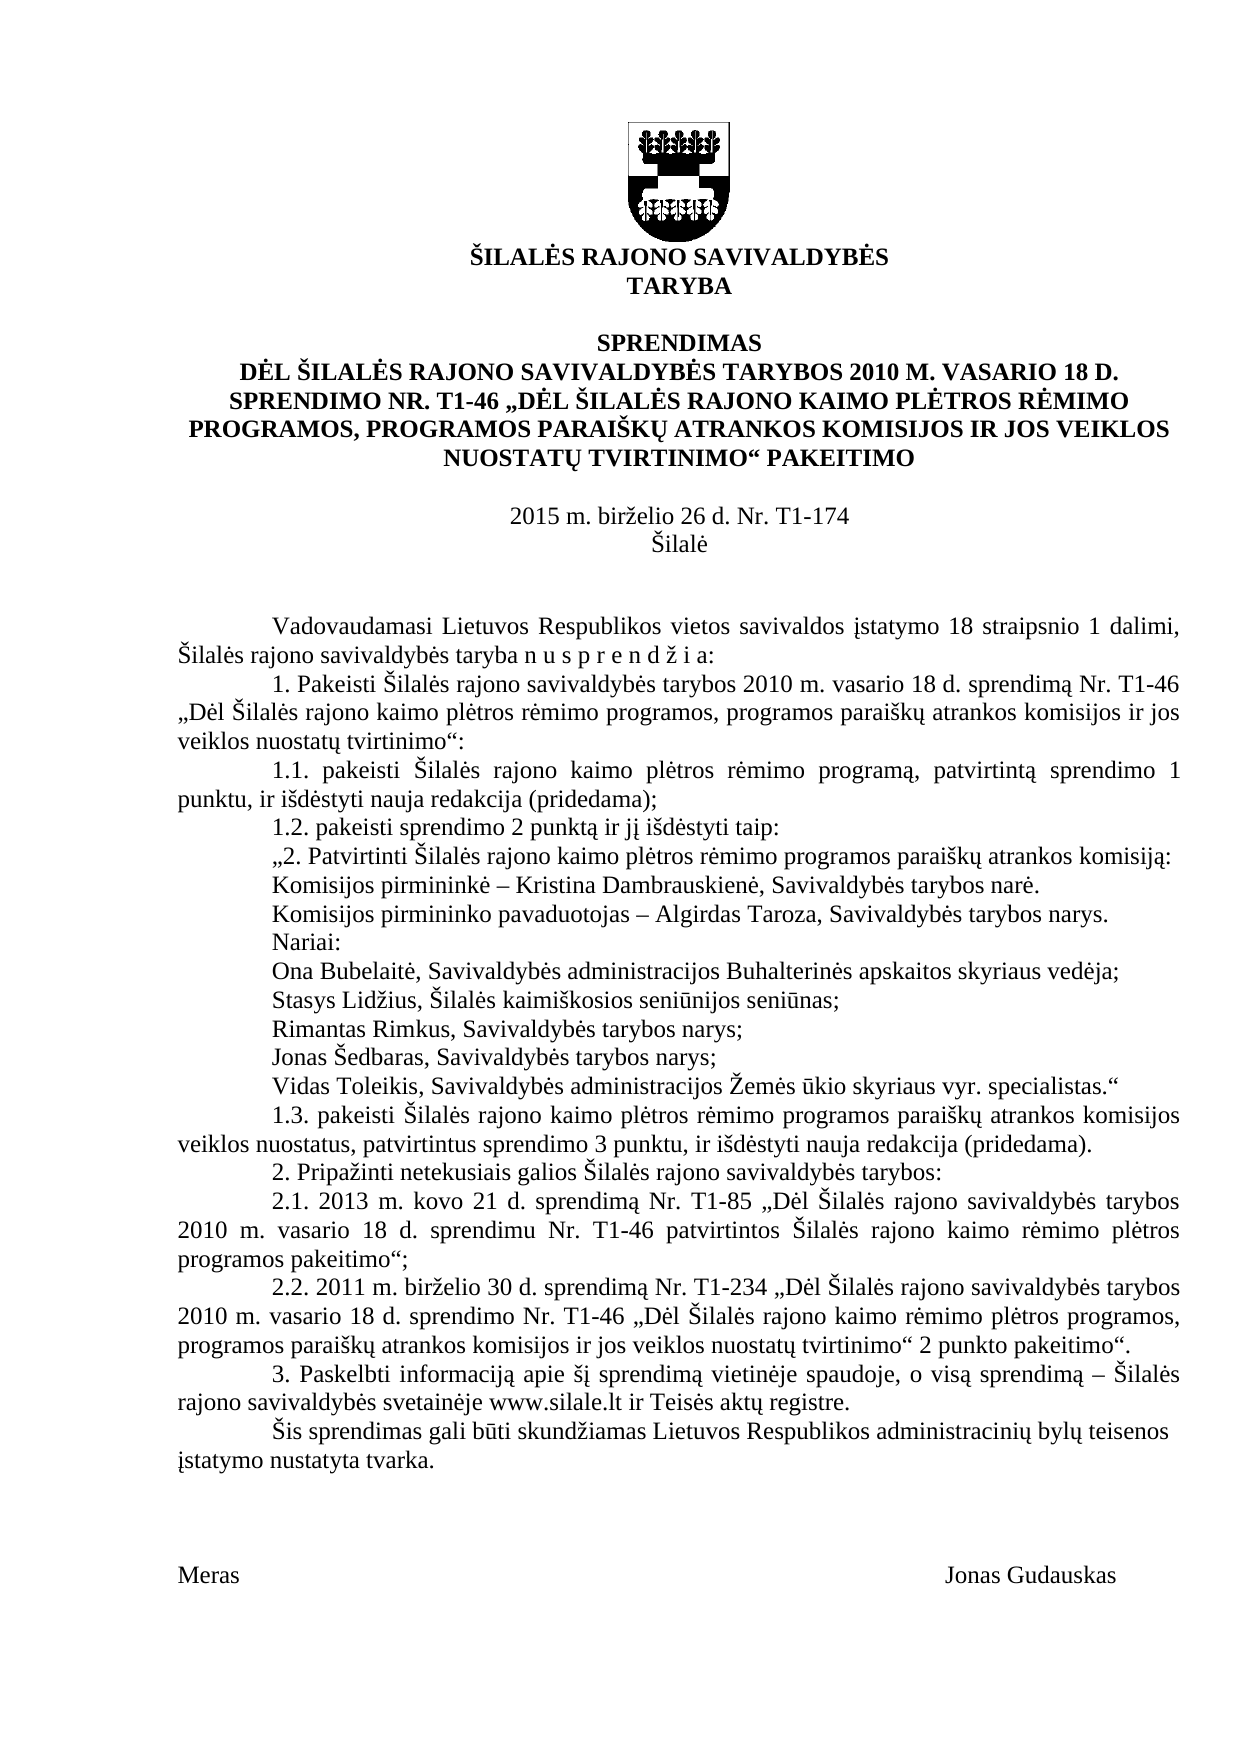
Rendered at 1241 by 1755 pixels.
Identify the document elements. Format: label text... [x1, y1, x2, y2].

text Komisijos pirmininko pavaduotojas – Algirdas Taroza, Savivaldybės tarybos narys. [177, 899, 1181, 927]
text SPRENDIMAS [177, 328, 1181, 357]
text Šis sprendimas gali būti skundžiamas Lietuvos Respublikos administracinių bylų teisenos įstatymo nustatyta tvarka. [177, 1416, 1181, 1474]
text Komisijos pirmininkė – Kristina Dambrauskienė, Savivaldybės tarybos narė. [177, 870, 1181, 899]
text 3. Paskelbti informaciją apie šį sprendimą vietinėje spaudoje, o visą sprendimą – Šilalės rajono savivaldybės svetainėje www.silale.lt ir Teisės aktų registre. [177, 1359, 1181, 1416]
text Nariai: [177, 927, 1181, 956]
text 1.2. pakeisti sprendimo 2 punktą ir jį išdėstyti taip: [177, 812, 1181, 841]
text Meras Jonas Gudauskas [177, 1560, 1181, 1589]
text DĖL ŠILALĖS RAJONO SAVIVALDYBĖS TARYBOS 2010 M. VASARIO 18 D. SPRENDIMO NR. T1-46 „DĖL ŠILALĖS RAJONO KAIMO PLĖTROS RĖMIMO PROGRAMOS, PROGRAMOS PARAIŠKŲ ATRANKOS KOMISIJOS IR JOS VEIKLOS NUOSTATŲ TVIRTINIMO“ PAKEITIMO [177, 357, 1181, 472]
text Rimantas Rimkus, Savivaldybės tarybos narys; [177, 1014, 1181, 1042]
text 2.1. 2013 m. kovo 21 d. sprendimą Nr. T1-85 „Dėl Šilalės rajono savivaldybės tarybos 2010 m. vasario 18 d. sprendimu Nr. T1-46 patvirtintos Šilalės rajono kaimo rėmimo plėtros programos pakeitimo“; [177, 1186, 1181, 1272]
text Ona Bubelaitė, Savivaldybės administracijos Buhalterinės apskaitos skyriaus vedėja; [177, 956, 1181, 985]
text ŠILALĖS RAJONO SAVIVALDYBĖS [177, 242, 1181, 271]
text „2. Patvirtinti Šilalės rajono kaimo plėtros rėmimo programos paraiškų atrankos komisiją: [177, 841, 1181, 870]
text 2.2. 2011 m. birželio 30 d. sprendimą Nr. T1-234 „Dėl Šilalės rajono savivaldybės tarybos 2010 m. vasario 18 d. sprendimo Nr. T1-46 „Dėl Šilalės rajono kaimo rėmimo plėtros programos, programos paraiškų atrankos komisijos ir jos veiklos nuostatų tvirtinimo“ 2 punkto pakeitimo“. [177, 1272, 1181, 1359]
text 1. Pakeisti Šilalės rajono savivaldybės tarybos 2010 m. vasario 18 d. sprendimą Nr. T1-46 „Dėl Šilalės rajono kaimo plėtros rėmimo programos, programos paraiškų atrankos komisijos ir jos veiklos nuostatų tvirtinimo“: [177, 669, 1181, 755]
text 2. Pripažinti netekusiais galios Šilalės rajono savivaldybės tarybos: [177, 1157, 1181, 1186]
text Jonas Šedbaras, Savivaldybės tarybos narys; [177, 1042, 1181, 1071]
text 1.1. pakeisti Šilalės rajono kaimo plėtros rėmimo programą, patvirtintą sprendimo 1 punktu, ir išdėstyti nauja redakcija (pridedama); [177, 755, 1181, 812]
text 1.3. pakeisti Šilalės rajono kaimo plėtros rėmimo programos paraiškų atrankos komisijos veiklos nuostatus, patvirtintus sprendimo 3 punktu, ir išdėstyti nauja redakcija (pridedama). [177, 1100, 1181, 1157]
text TARYBA [177, 271, 1181, 299]
text Vidas Toleikis, Savivaldybės administracijos Žemės ūkio skyriaus vyr. specialistas.“ [177, 1071, 1181, 1100]
text 2015 m. birželio 26 d. Nr. T1-174 [177, 501, 1181, 529]
text Šilalė [177, 529, 1181, 558]
text Vadovaudamasi Lietuvos Respublikos vietos savivaldos įstatymo 18 straipsnio 1 dalimi, Šilalės rajono savivaldybės taryba n u s p r e n d ž i a: [177, 611, 1181, 669]
text Stasys Lidžius, Šilalės kaimiškosios seniūnijos seniūnas; [177, 985, 1181, 1014]
